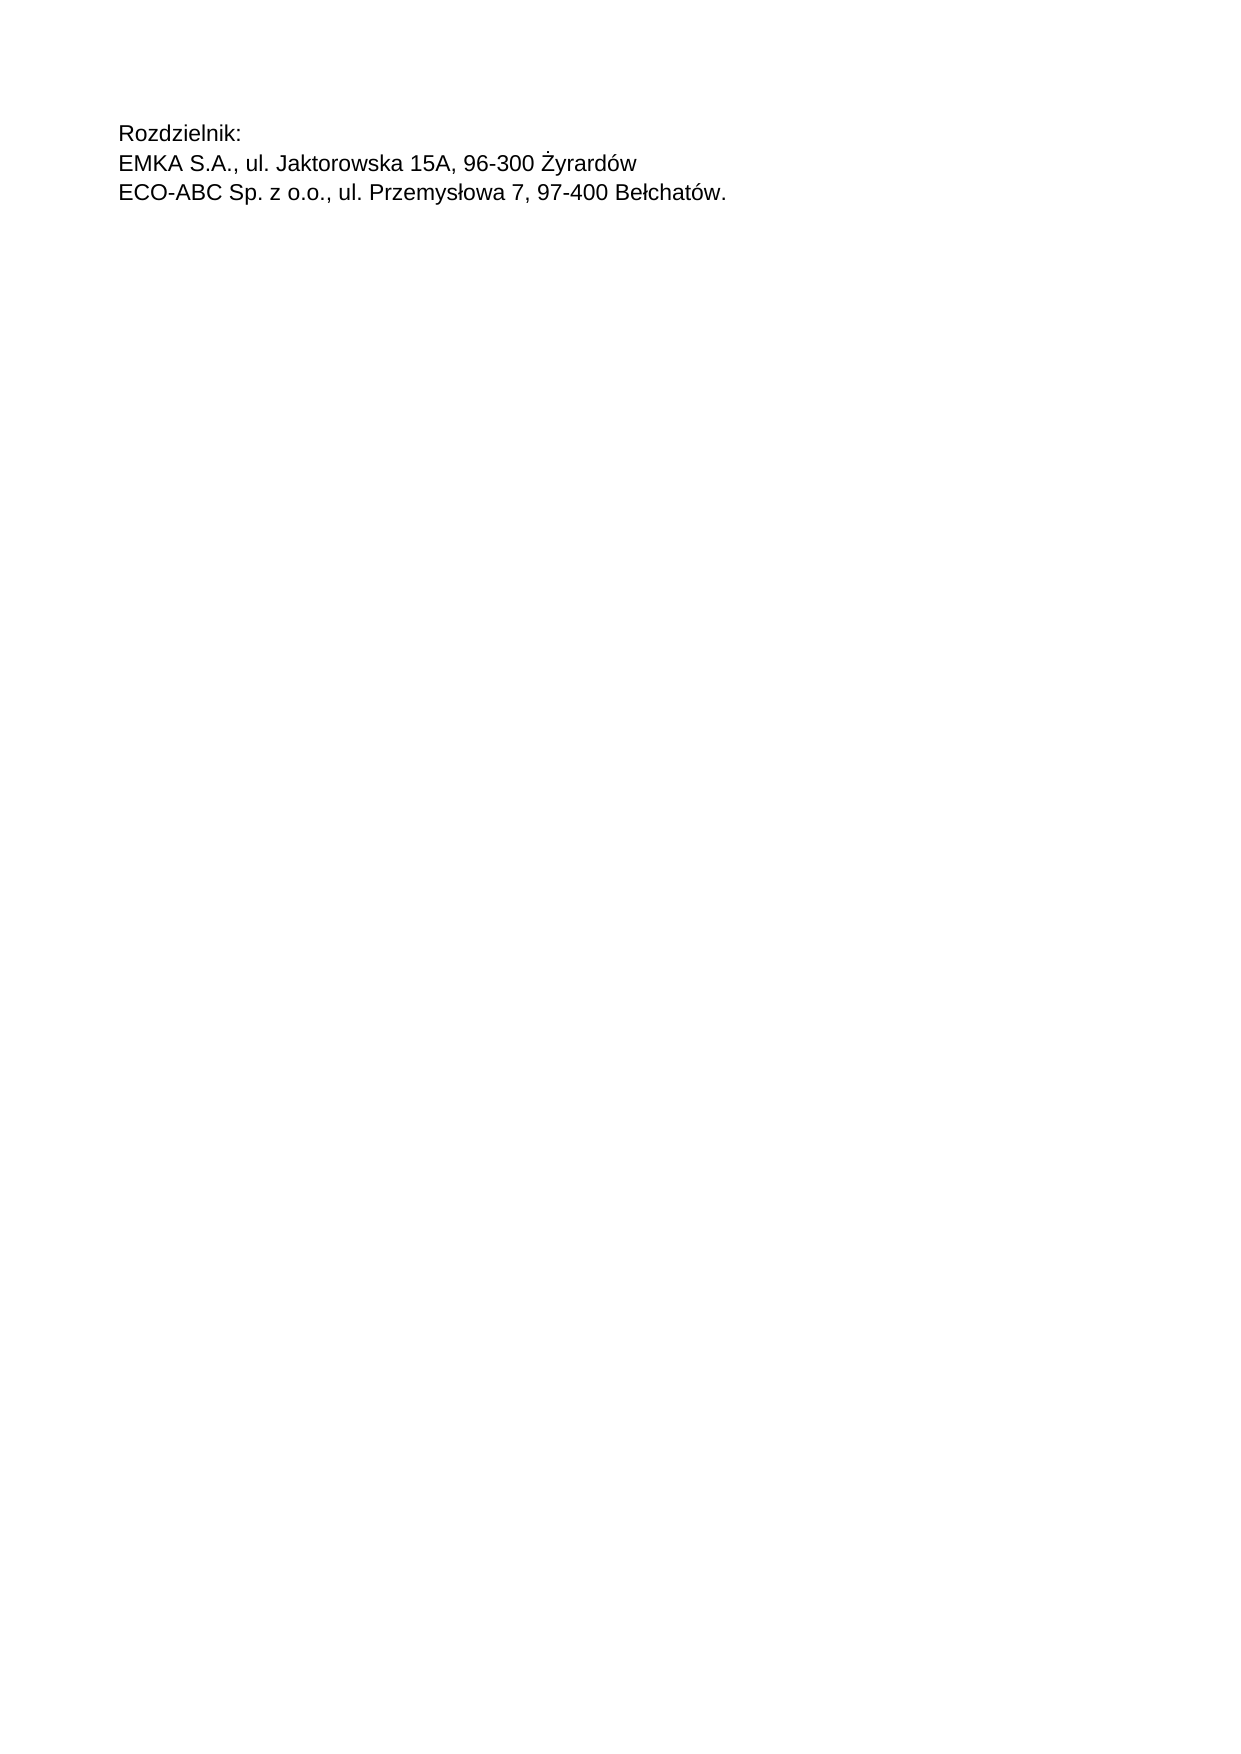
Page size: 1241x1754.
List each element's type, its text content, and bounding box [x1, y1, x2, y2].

text ECO-ABC Sp. z o.o., ul. Przemysłowa 7, 97-400 Bełchatów. [118, 177, 1122, 207]
text Rozdzielnik: [118, 118, 1122, 148]
text EMKA S.A., ul. Jaktorowska 15A, 96-300 Żyrardów [118, 148, 1122, 177]
